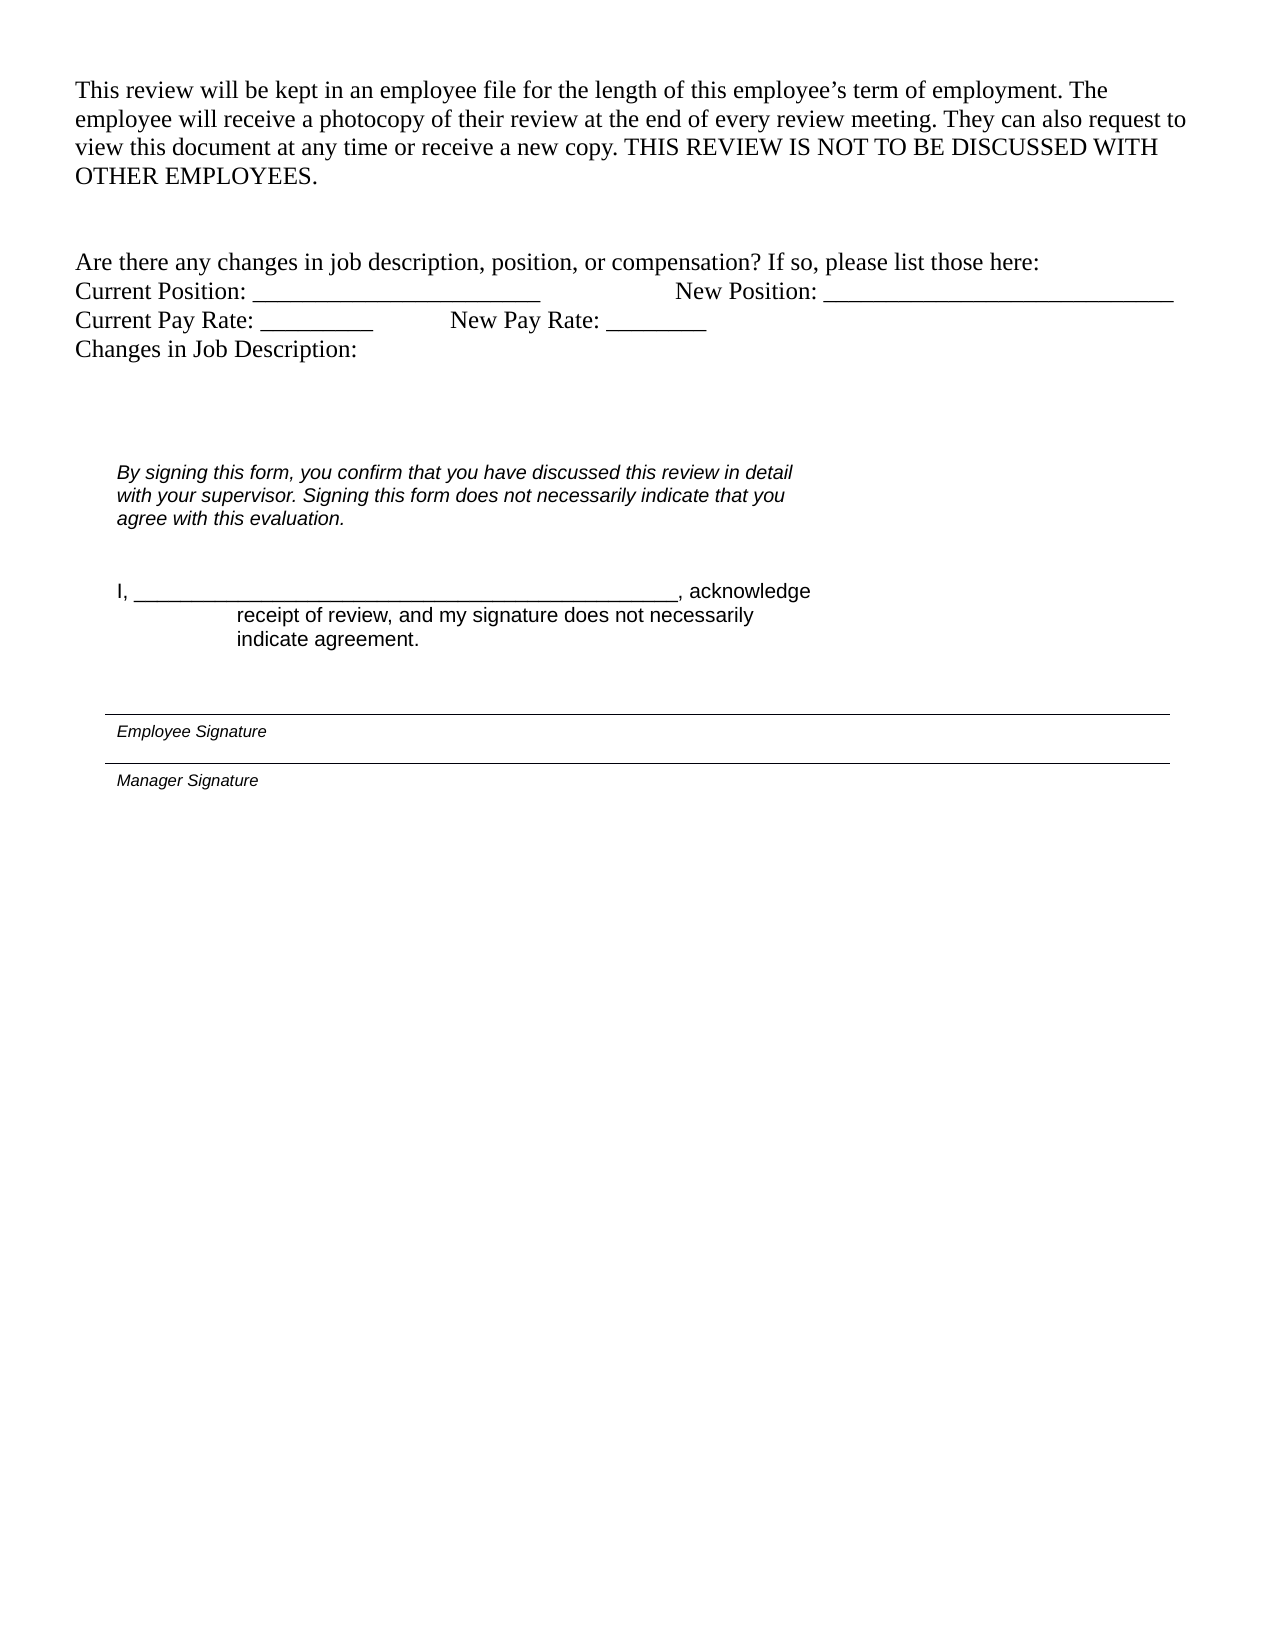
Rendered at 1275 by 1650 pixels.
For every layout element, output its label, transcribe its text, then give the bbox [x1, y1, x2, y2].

text This review will be kept in an employee file for the length of this employee’s term of employment. The employee will receive a photocopy of their review at the end of every review meeting. They can also request to view this document at any time or receive a new copy. THIS REVIEW IS NOT TO BE DISCUSSED WITH OTHER EMPLOYEES. [75, 75, 1200, 190]
text Are there any changes in job description, position, or compensation? If so, please list those here: [75, 247, 1200, 276]
table_cell Employee Signature [105, 715, 1170, 741]
table_cell [105, 741, 1170, 763]
text Current Pay Rate: _________ New Pay Rate: ________ [75, 305, 1200, 334]
text Changes in Job Description: [75, 334, 1200, 362]
text Current Position: _______________________ New Position: ____________________________ [75, 276, 1200, 305]
table_cell Manager Signature [105, 764, 1170, 790]
table_cell [105, 685, 1170, 714]
table_header By signing this form, you confirm that you have discussed this review in detail with your supervisor. Signing this form does not necessarily indicate that you agree with this evaluation. I, _______________________________________________, acknowledge receipt of review, and my signature does not necessarily indicate agreement. [105, 449, 835, 685]
table_cell [105, 790, 1170, 815]
